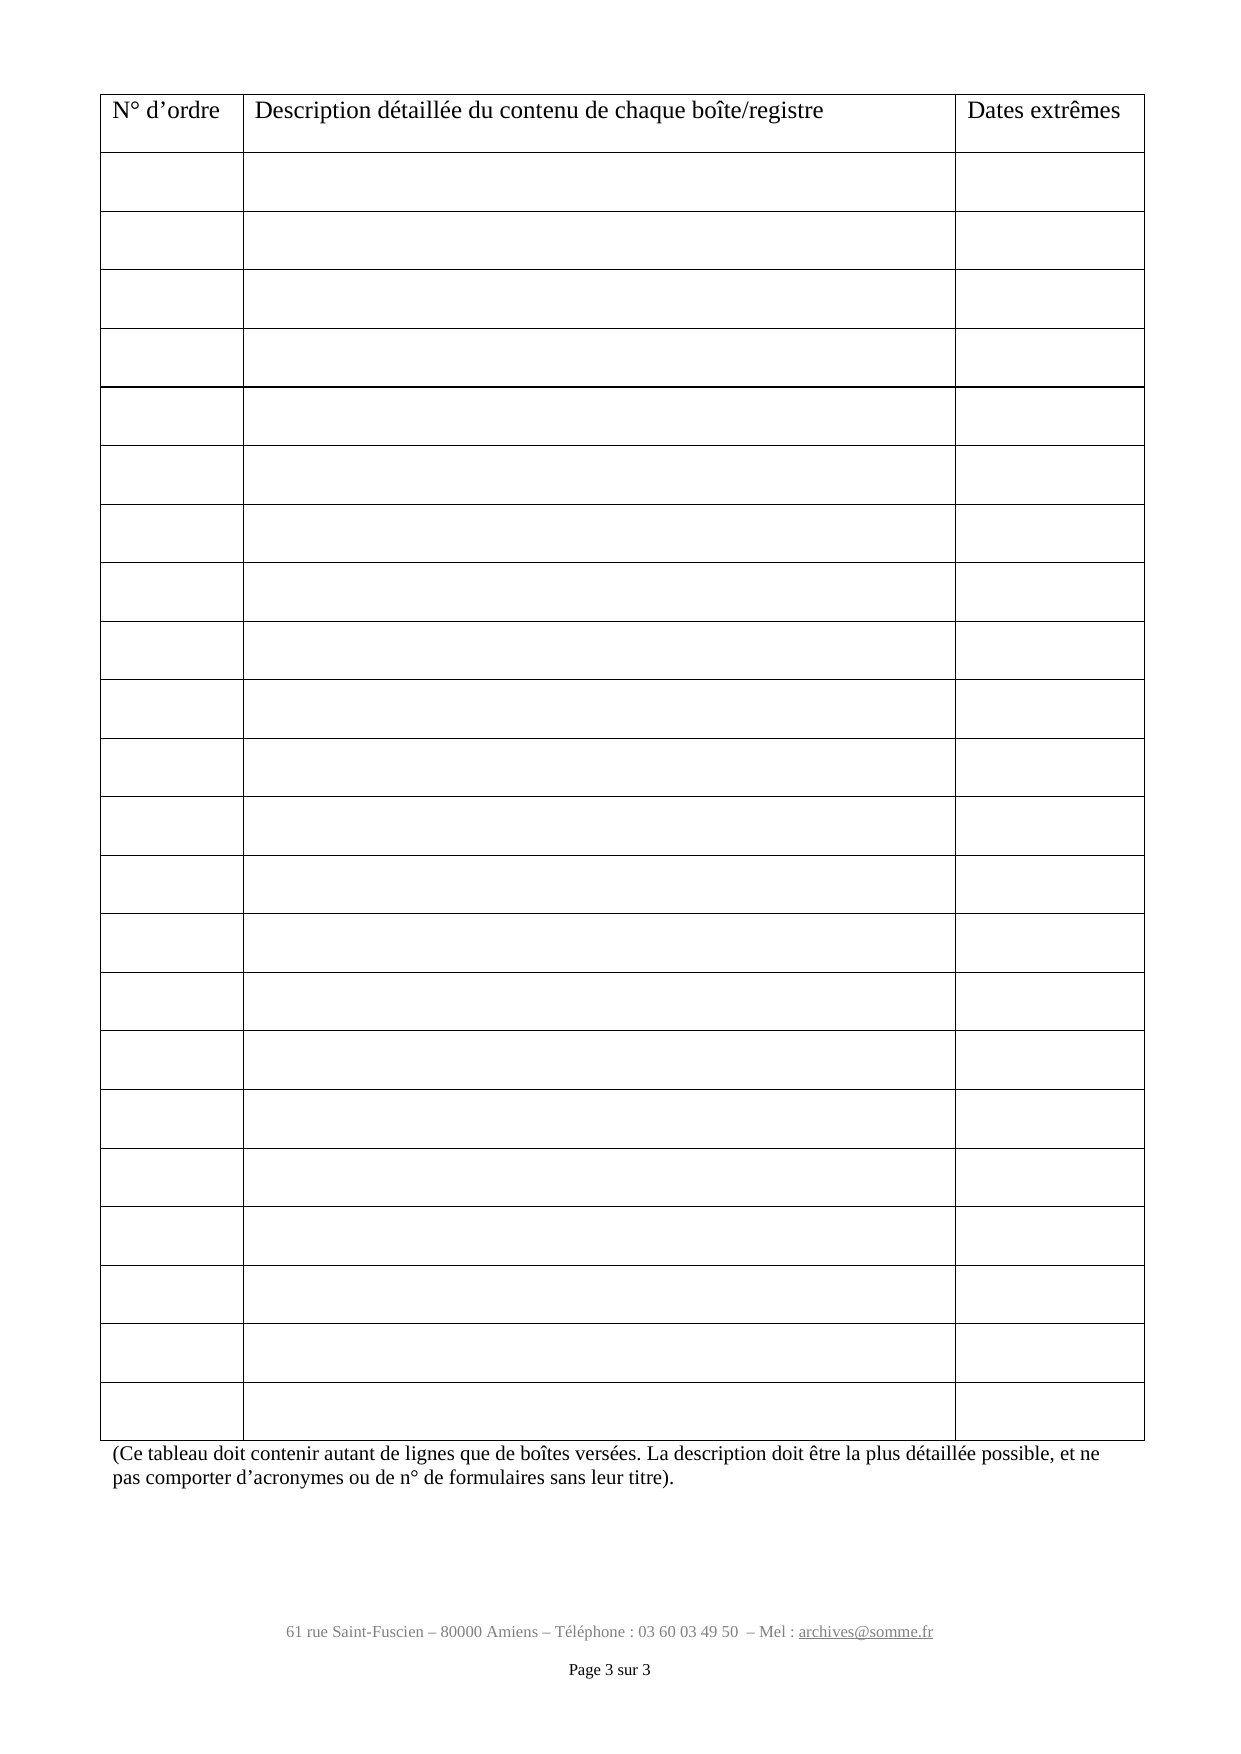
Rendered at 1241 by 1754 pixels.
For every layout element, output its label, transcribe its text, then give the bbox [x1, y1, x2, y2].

table_cell [244, 212, 955, 269]
table_cell [244, 388, 955, 445]
table_cell [244, 1207, 955, 1264]
table_cell [956, 1207, 1144, 1264]
table_header Description détaillée du contenu de chaque boîte/registre [244, 95, 955, 152]
table_cell [244, 270, 955, 328]
table_cell [101, 329, 243, 386]
table_cell [101, 446, 243, 503]
table_cell [101, 973, 243, 1030]
table_cell [101, 1266, 243, 1323]
table_cell [956, 505, 1144, 562]
table_cell [956, 1031, 1144, 1089]
table_cell [244, 914, 955, 972]
table_cell [956, 212, 1144, 269]
table_cell [101, 1031, 243, 1089]
table_cell [244, 1266, 955, 1323]
table_cell [244, 856, 955, 913]
table_cell [244, 329, 955, 386]
table_cell [956, 797, 1144, 855]
table_cell [101, 622, 243, 679]
table_cell [244, 1149, 955, 1206]
table_cell [244, 1383, 955, 1440]
table_cell [101, 505, 243, 562]
table_cell [244, 622, 955, 679]
table_cell [956, 1324, 1144, 1382]
table_cell [244, 563, 955, 621]
table_cell [956, 270, 1144, 328]
table_cell [244, 505, 955, 562]
table_cell [101, 270, 243, 328]
table_cell [956, 563, 1144, 621]
table_cell [956, 914, 1144, 972]
table_cell [956, 973, 1144, 1030]
table_cell [956, 856, 1144, 913]
table_cell [101, 797, 243, 855]
table_cell [101, 153, 243, 211]
table_cell [244, 797, 955, 855]
table_cell [956, 388, 1144, 445]
table_cell [956, 1266, 1144, 1323]
table_cell [244, 446, 955, 503]
table_cell [101, 739, 243, 796]
table_cell [101, 1383, 243, 1440]
table_cell [956, 1383, 1144, 1440]
table_cell [101, 1207, 243, 1264]
table_cell [244, 1031, 955, 1089]
table_cell [101, 856, 243, 913]
table_cell [956, 446, 1144, 503]
table_cell [101, 388, 243, 445]
table_cell [956, 1149, 1144, 1206]
table_cell [244, 680, 955, 738]
table_cell [101, 680, 243, 738]
table_cell [101, 1090, 243, 1147]
table_cell [956, 739, 1144, 796]
text (Ce tableau doit contenir autant de lignes que de boîtes versées. La description doit être la plus détaillée possible, et ne pas comporter d’acronymes ou de n° de formulaires sans leur titre). [112, 1441, 1106, 1489]
table_cell [956, 329, 1144, 386]
table_cell [244, 973, 955, 1030]
table_cell [956, 622, 1144, 679]
table_cell [101, 914, 243, 972]
table_cell [244, 1324, 955, 1382]
table_cell [101, 212, 243, 269]
table_cell [101, 563, 243, 621]
table_cell [244, 153, 955, 211]
table_cell [244, 739, 955, 796]
table_cell [956, 1090, 1144, 1147]
table_cell [244, 1090, 955, 1147]
table_header N° d’ordre [101, 95, 243, 152]
table_cell [101, 1149, 243, 1206]
table_header Dates extrêmes [956, 95, 1144, 152]
table_cell [101, 1324, 243, 1382]
table_cell [956, 153, 1144, 211]
table_cell [956, 680, 1144, 738]
